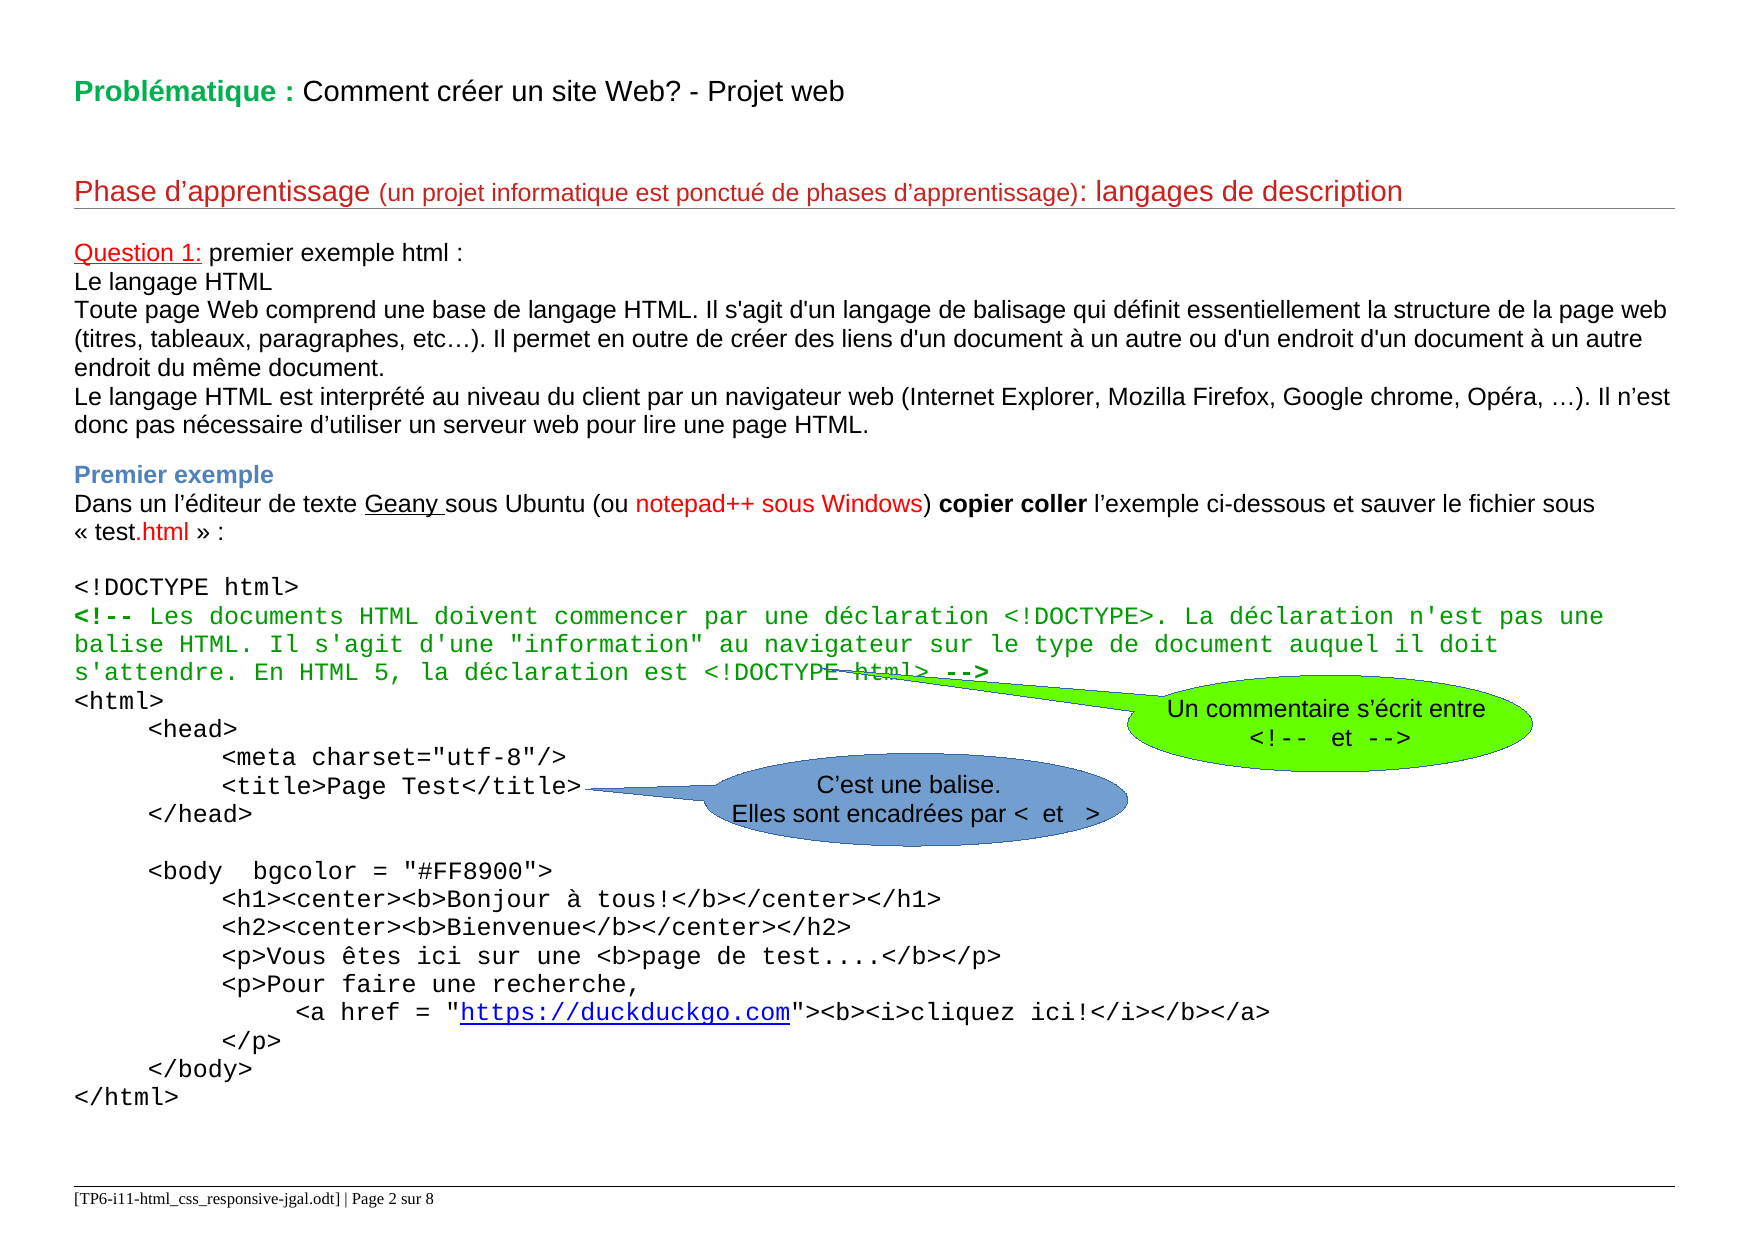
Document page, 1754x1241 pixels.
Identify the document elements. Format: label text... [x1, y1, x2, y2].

text <html> [1074, 688, 1189, 696]
text </html> [74, 1085, 1675, 1113]
text <html> [74, 688, 1132, 717]
text </p> [74, 1028, 1675, 1057]
text « test.html » : [74, 517, 1675, 546]
text <body bgcolor = "#FF8900"> [74, 858, 1675, 887]
text </head> [1081, 802, 1675, 830]
text <!-- Les documents HTML doivent commencer par une déclaration <!DOCTYPE>. La déclaration n'est pas une balise HTML. Il s'agit d'une "information" au navigateur sur le type de document auquel il doit s'attendre. En HTML 5, la déclaration est <!DOCTYPE html> --> [74, 603, 1675, 688]
text Problématique : Comment créer un site Web? - Projet web [74, 74, 1675, 107]
text </body> [74, 1057, 1675, 1085]
text Le langage HTML [74, 267, 1675, 295]
text <!DOCTYPE html> [74, 575, 1675, 603]
text Le langage HTML est interprété au niveau du client par un navigateur web (Internet Explorer, Mozilla Firefox, Google chrome, Opéra, …). Il n’est donc pas nécessaire d’utiliser un serveur web pour lire une page HTML. [74, 382, 1675, 439]
text <h1><center><b>Bonjour à tous!</b></center></h1> [74, 887, 1675, 915]
text [1092, 773, 1675, 802]
text Question 1: premier exemple html : [74, 238, 1675, 267]
text <html> [1471, 688, 1675, 717]
text <head> [74, 717, 1146, 745]
text <meta charset="utf-8"/> [74, 745, 1675, 773]
subtitle Premier exemple [74, 460, 1675, 489]
text <h2><center><b>Bienvenue</b></center></h2> [74, 915, 1675, 943]
text Toute page Web comprend une base de langage HTML. Il s'agit d'un langage de balisage qui définit essentiellement la structure de la page web (titres, tableaux, paragraphes, etc…). Il permet en outre de créer des liens d'un document à un autre ou d'un endroit d'un document à un autre endroit du même document. [74, 295, 1675, 382]
text <a href = "https://duckduckgo.com"><b><i>cliquez ici!</i></b></a> [74, 1000, 1675, 1028]
text Dans un l’éditeur de texte Geany sous Ubuntu (ou notepad++ sous Windows) copier coller l’exemple ci-dessous et sauver le fichier sous [74, 489, 1675, 517]
text <title>Page Test</title> [74, 773, 740, 802]
text </head> [74, 802, 751, 830]
text Phase d’apprentissage (un projet informatique est ponctué de phases d’apprentissage): langages de description [74, 174, 1675, 208]
text <p>Pour faire une recherche, [74, 972, 1675, 1000]
text <p>Vous êtes ici sur une <b>page de test....</b></p> [74, 943, 1675, 972]
text [1514, 717, 1675, 745]
